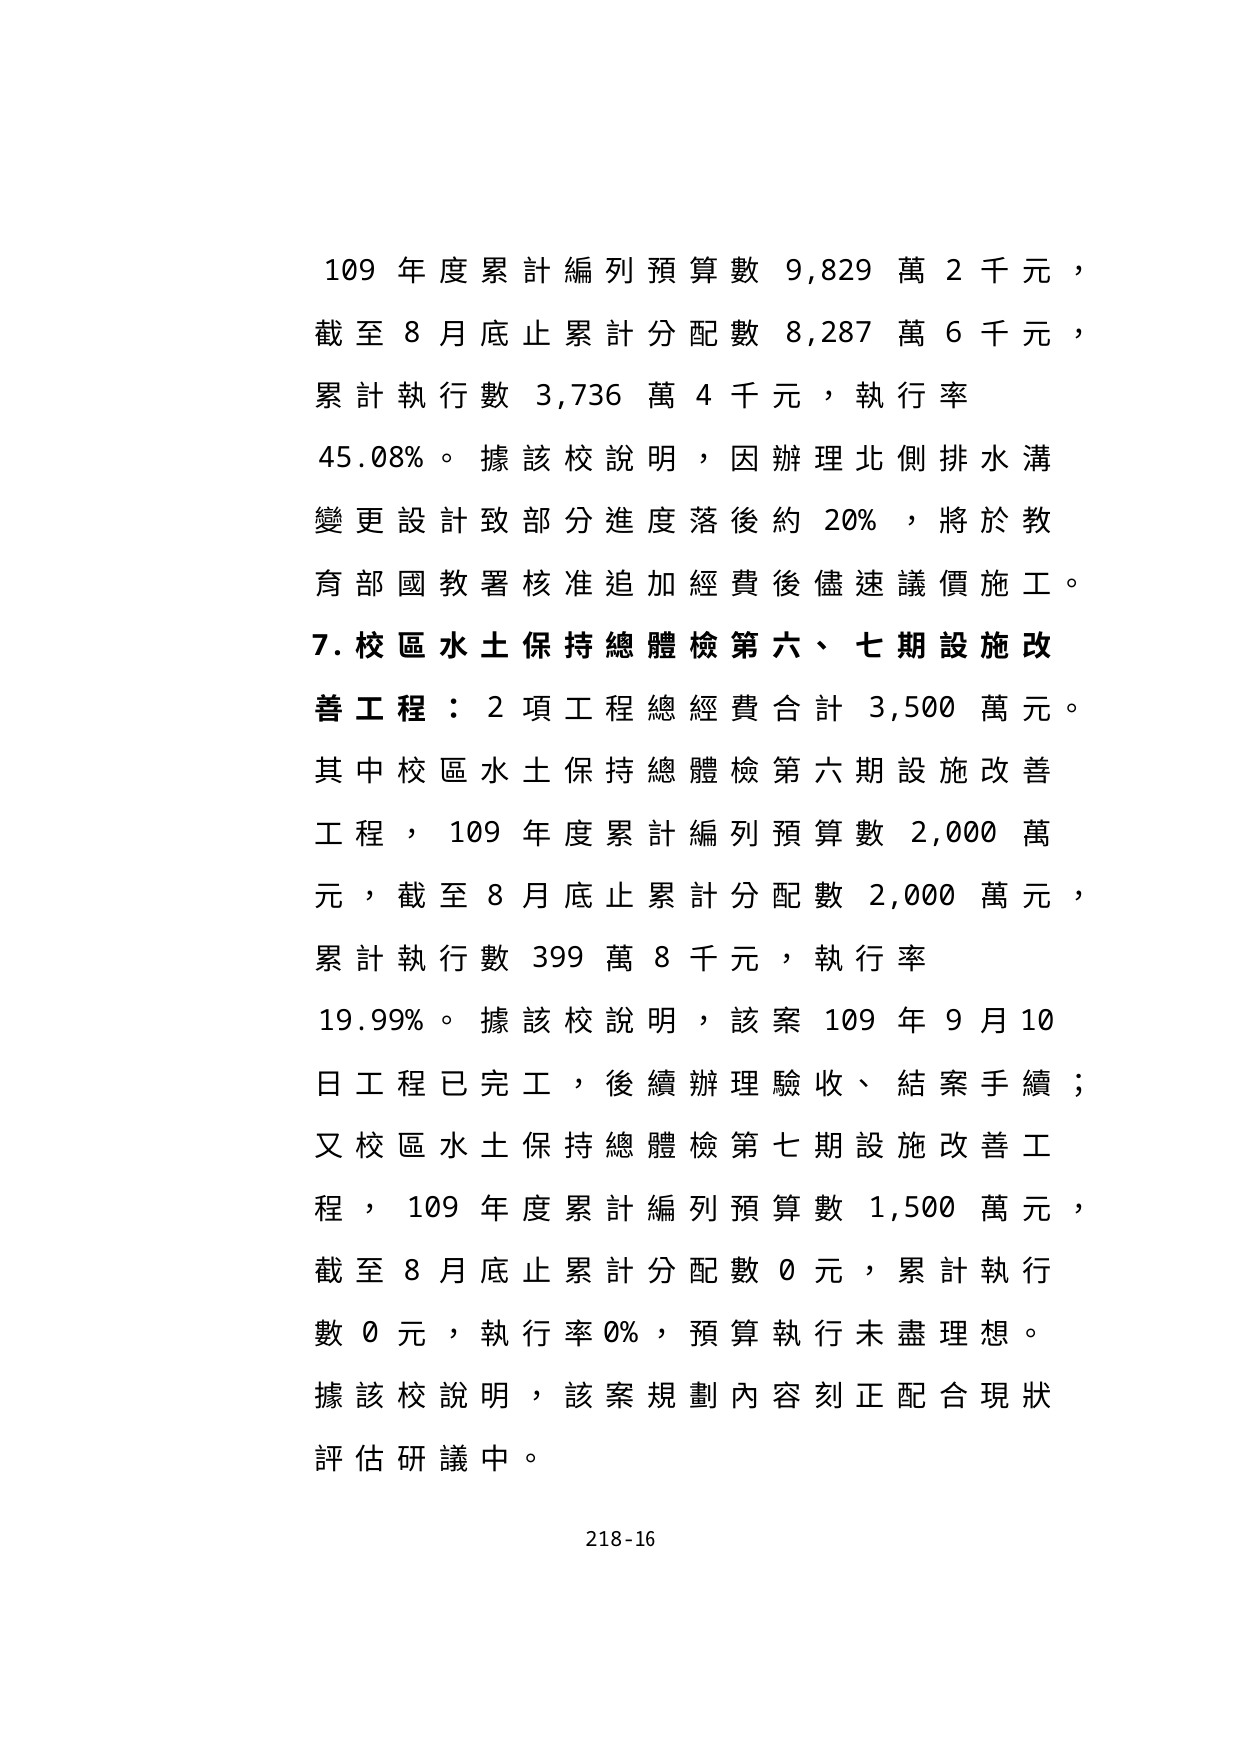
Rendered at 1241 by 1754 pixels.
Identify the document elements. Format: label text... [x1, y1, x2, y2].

text 7.校區水土保持總體檢第六、七期設施改善工程：2項工程總經費合計3,500萬元。其中校區水土保持總體檢第六期設施改善工程，109年度累計編列預算數2,000萬元，截至8月底止累計分配數2,000萬元，累計執行數399萬8千元，執行率19.99%。據該校說明，該案109年9月10日工程已完工，後續辦理驗收、結案手續；又校區水土保持總體檢第七期設施改善工程，109年度累計編列預算數1,500萬元，截至8月底止累計分配數0元，累計執行數0元，執行率0%，預算執行未盡理想。據該校說明，該案規劃內容刻正配合現狀評估研議中。 [269, 602, 1058, 1477]
text 6.公立國中小校舍耐震能力及設施設備改善計畫：該案總經費9,829萬2千元，109年度累計編列預算數9,829萬2千元，截至8月底止累計分配數8,287萬6千元，累計執行數3,736萬4千元，執行率45.08%。據該校說明，因辦理北側排水溝變更設計致部分進度落後約20%，將於教育部國教署核准追加經費後儘速議價施工。 [269, 227, 1058, 602]
